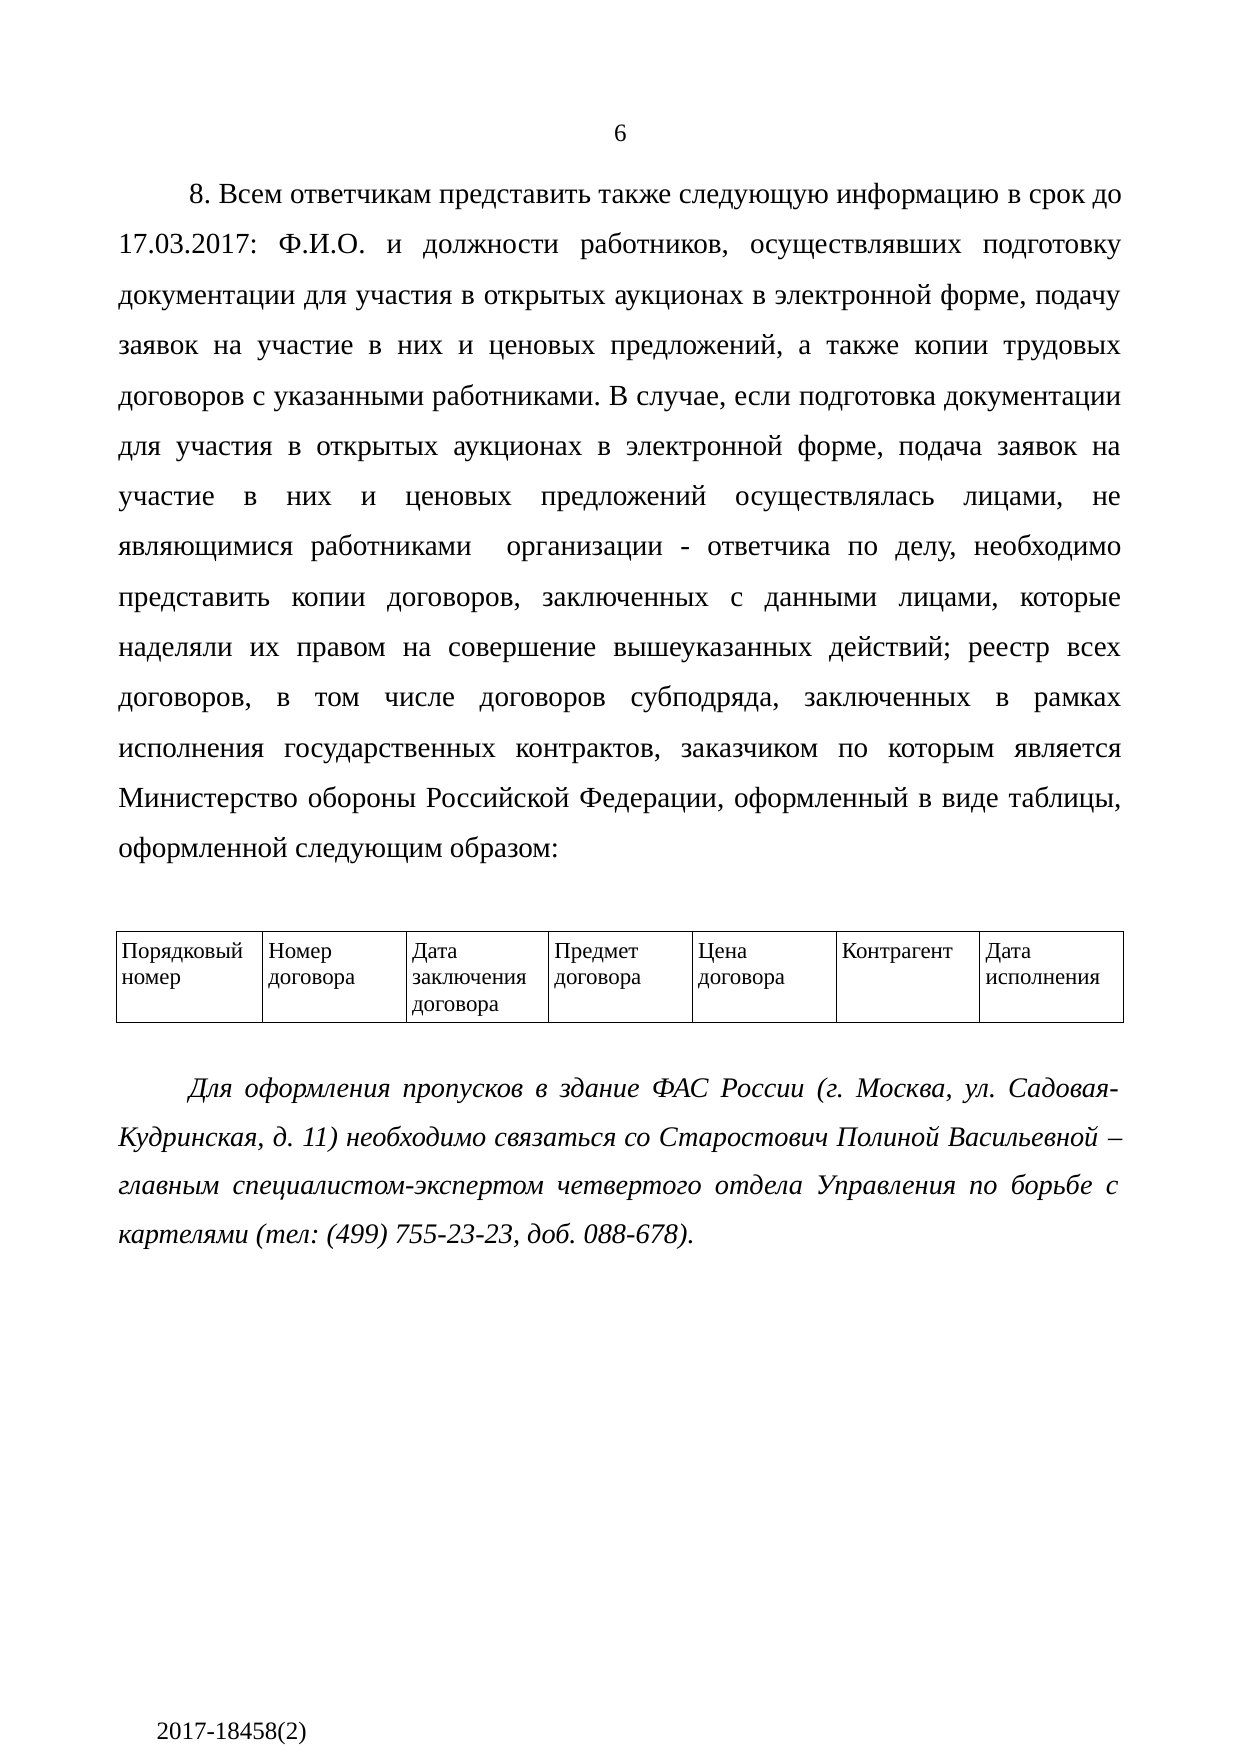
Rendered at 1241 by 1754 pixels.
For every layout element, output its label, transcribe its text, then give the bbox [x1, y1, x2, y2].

table_header Цена договора [693, 932, 836, 1022]
table_header Дата исполнения [980, 932, 1123, 1022]
text 8. Всем ответчикам представить также следующую информацию в срок до 17.03.2017: Ф.И.О. и должности работников, осуществлявших подготовку документации для участия в открытых аукционах в электронной форме, подачу заявок на участие в них и ценовых предложений, а также копии трудовых договоров с указанными работниками. В случае, если подготовка документации для участия в открытых аукционах в электронной форме, подача заявок на участие в них и ценовых предложений осуществлялась лицами, не являющимися работниками организации - ответчика по делу, необходимо представить копии договоров, заключенных с данными лицами, которые наделяли их правом на совершение вышеуказанных действий; реестр всех договоров, в том числе договоров субподряда, заключенных в рамках исполнения государственных контрактов, заказчиком по которым является Министерство обороны Российской Федерации, оформленный в виде таблицы, оформленной следующим образом: [118, 176, 1122, 864]
table_header Порядковый номер [117, 932, 262, 1022]
table_header Контрагент [837, 932, 979, 1022]
text Для оформления пропусков в здание ФАС России (г. Москва, ул. Садовая- Кудринская, д. 11) необходимо связаться со Старостович Полиной Васильевной ‒ главным специалистом-экспертом четвертого отдела Управления по борьбе с картелями (тел: (499) 755-23-23, доб. 088-678). [118, 1071, 1122, 1250]
table_header Номер договора [263, 932, 406, 1022]
table_header Предмет договора [549, 932, 692, 1022]
table_header Дата заключения договора [407, 932, 548, 1022]
